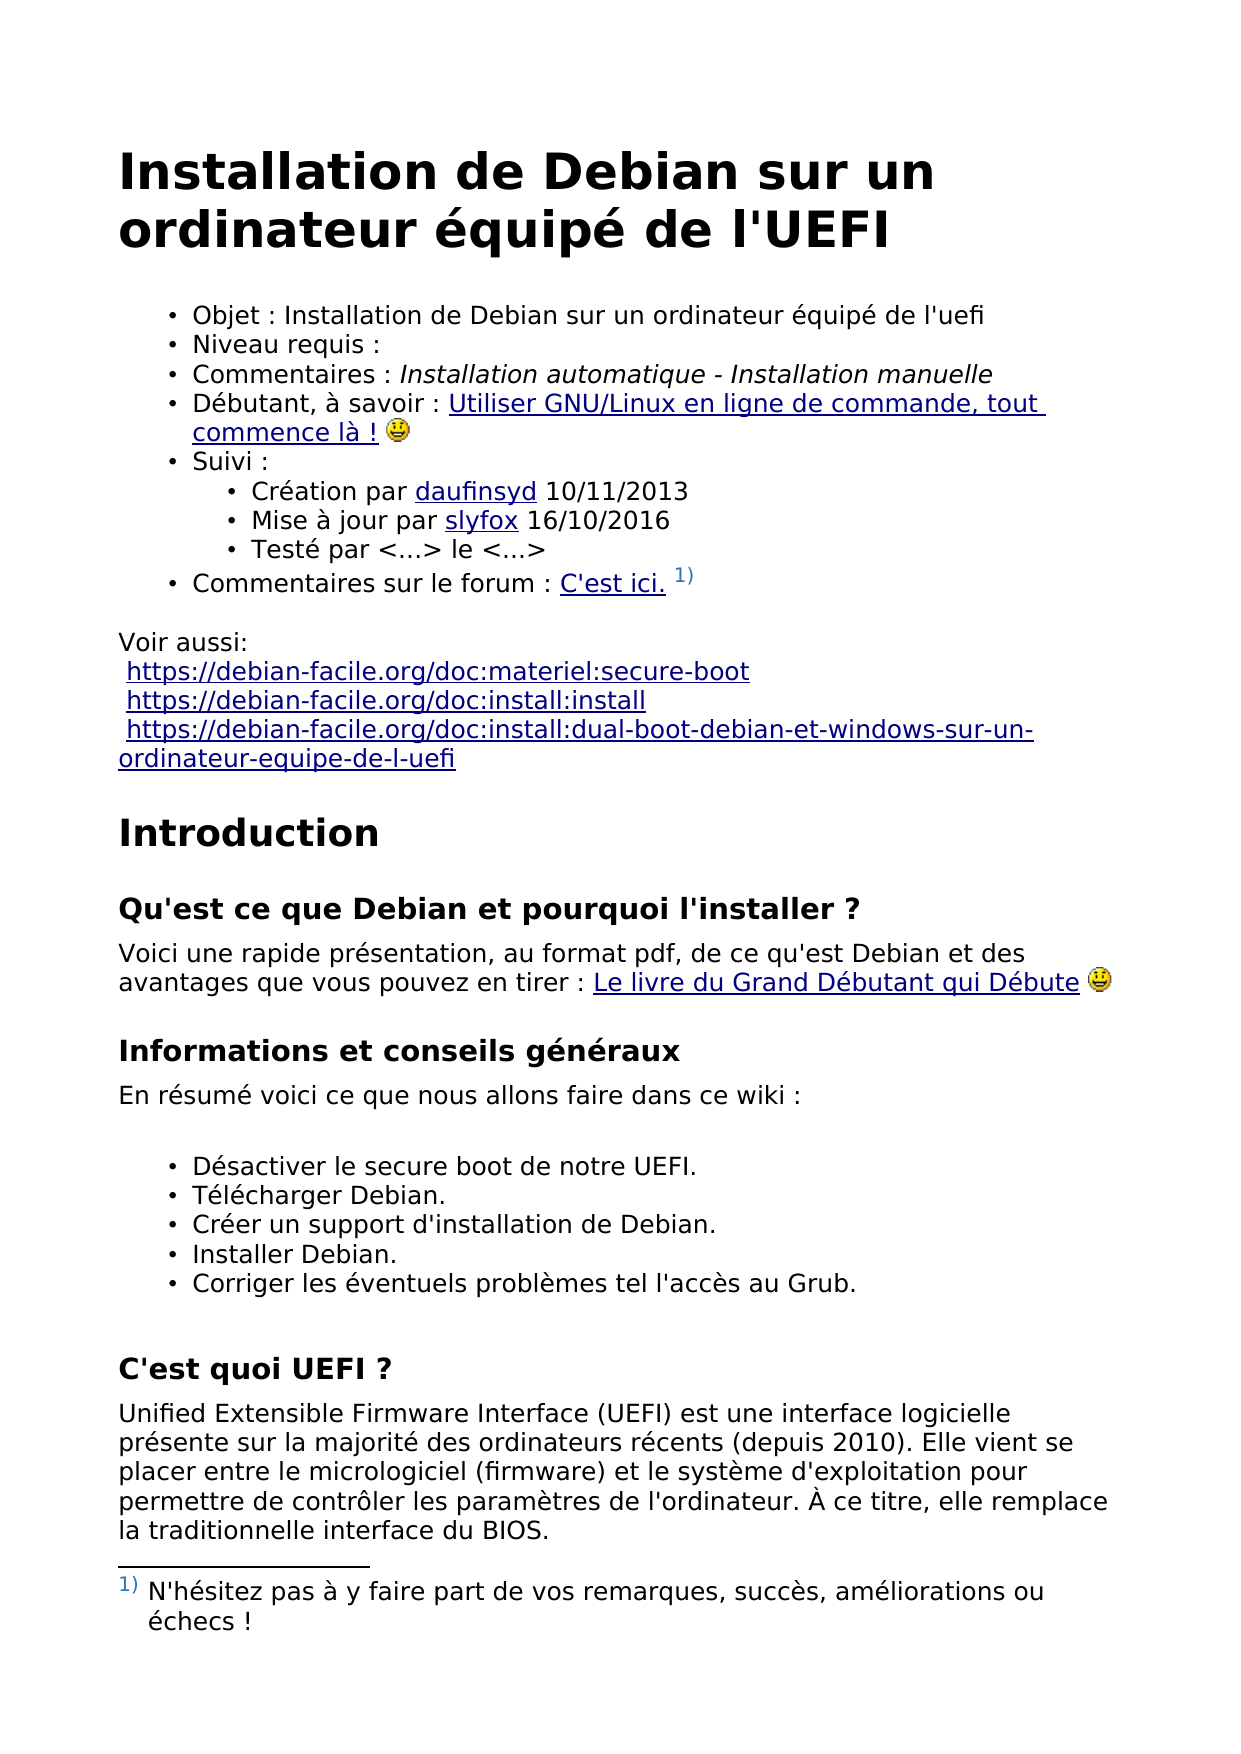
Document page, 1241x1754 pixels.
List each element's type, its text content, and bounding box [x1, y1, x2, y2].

list Commentaires : Installation automatique - Installation manuelle [177, 360, 1122, 389]
list Suivi : [177, 448, 1122, 477]
picture [1088, 967, 1112, 992]
text Voici une rapide présentation, au format pdf, de ce qu'est Debian et des avantages que vous pouvez en tirer : Le livre du Grand Débutant qui Débute [118, 939, 1122, 997]
text En résumé voici ce que nous allons faire dans ce wiki : [118, 1081, 1122, 1110]
list Créer un support d'installation de Debian. [177, 1211, 1122, 1240]
subtitle C'est quoi UEFI ? [118, 1353, 1122, 1387]
list Objet : Installation de Debian sur un ordinateur équipé de l'uefi [177, 302, 1122, 331]
list Création par daufinsyd 10/11/2013 [236, 477, 1122, 506]
subtitle Informations et conseils généraux [118, 1035, 1122, 1069]
list Niveau requis : [177, 331, 1122, 360]
list N'hésitez pas à y faire part de vos remarques, succès, améliorations ou échecs ! [118, 1573, 1122, 1636]
list Commentaires sur le forum : C'est ici. [177, 564, 1122, 598]
subtitle Qu'est ce que Debian et pourquoi l'installer ? [118, 892, 1122, 926]
text Unified Extensible Firmware Interface (UEFI) est une interface logicielle présente sur la majorité des ordinateurs récents (depuis 2010). Elle vient se placer entre le micrologiciel (firmware) et le système d'exploitation pour permettre de contrôler les paramètres de l'ordinateur. À ce titre, elle remplace la traditionnelle interface du BIOS. [118, 1399, 1122, 1545]
list Mise à jour par slyfox 16/10/2016 [236, 506, 1122, 535]
list Débutant, à savoir : Utiliser GNU/Linux en ligne de commande, tout commence là ! [177, 389, 1122, 448]
text Voir aussi: https://debian-facile.org/doc:materiel:secure-boot https://debian-facile.org/doc:install:install https://debian-facile.org/doc:install:dual-boot-debian-et-windows-sur-un-ordinateur-equipe-de-l-uefi [118, 628, 1122, 774]
list Corriger les éventuels problèmes tel l'accès au Grub. [177, 1269, 1122, 1298]
list Installer Debian. [177, 1240, 1122, 1269]
subtitle Installation de Debian sur un ordinateur équipé de l'UEFI [118, 143, 1122, 259]
list Désactiver le secure boot de notre UEFI. [177, 1152, 1122, 1182]
subtitle Introduction [118, 811, 1122, 855]
list Testé par <...> le <...> [236, 535, 1122, 564]
list Télécharger Debian. [177, 1182, 1122, 1211]
picture [386, 418, 410, 442]
